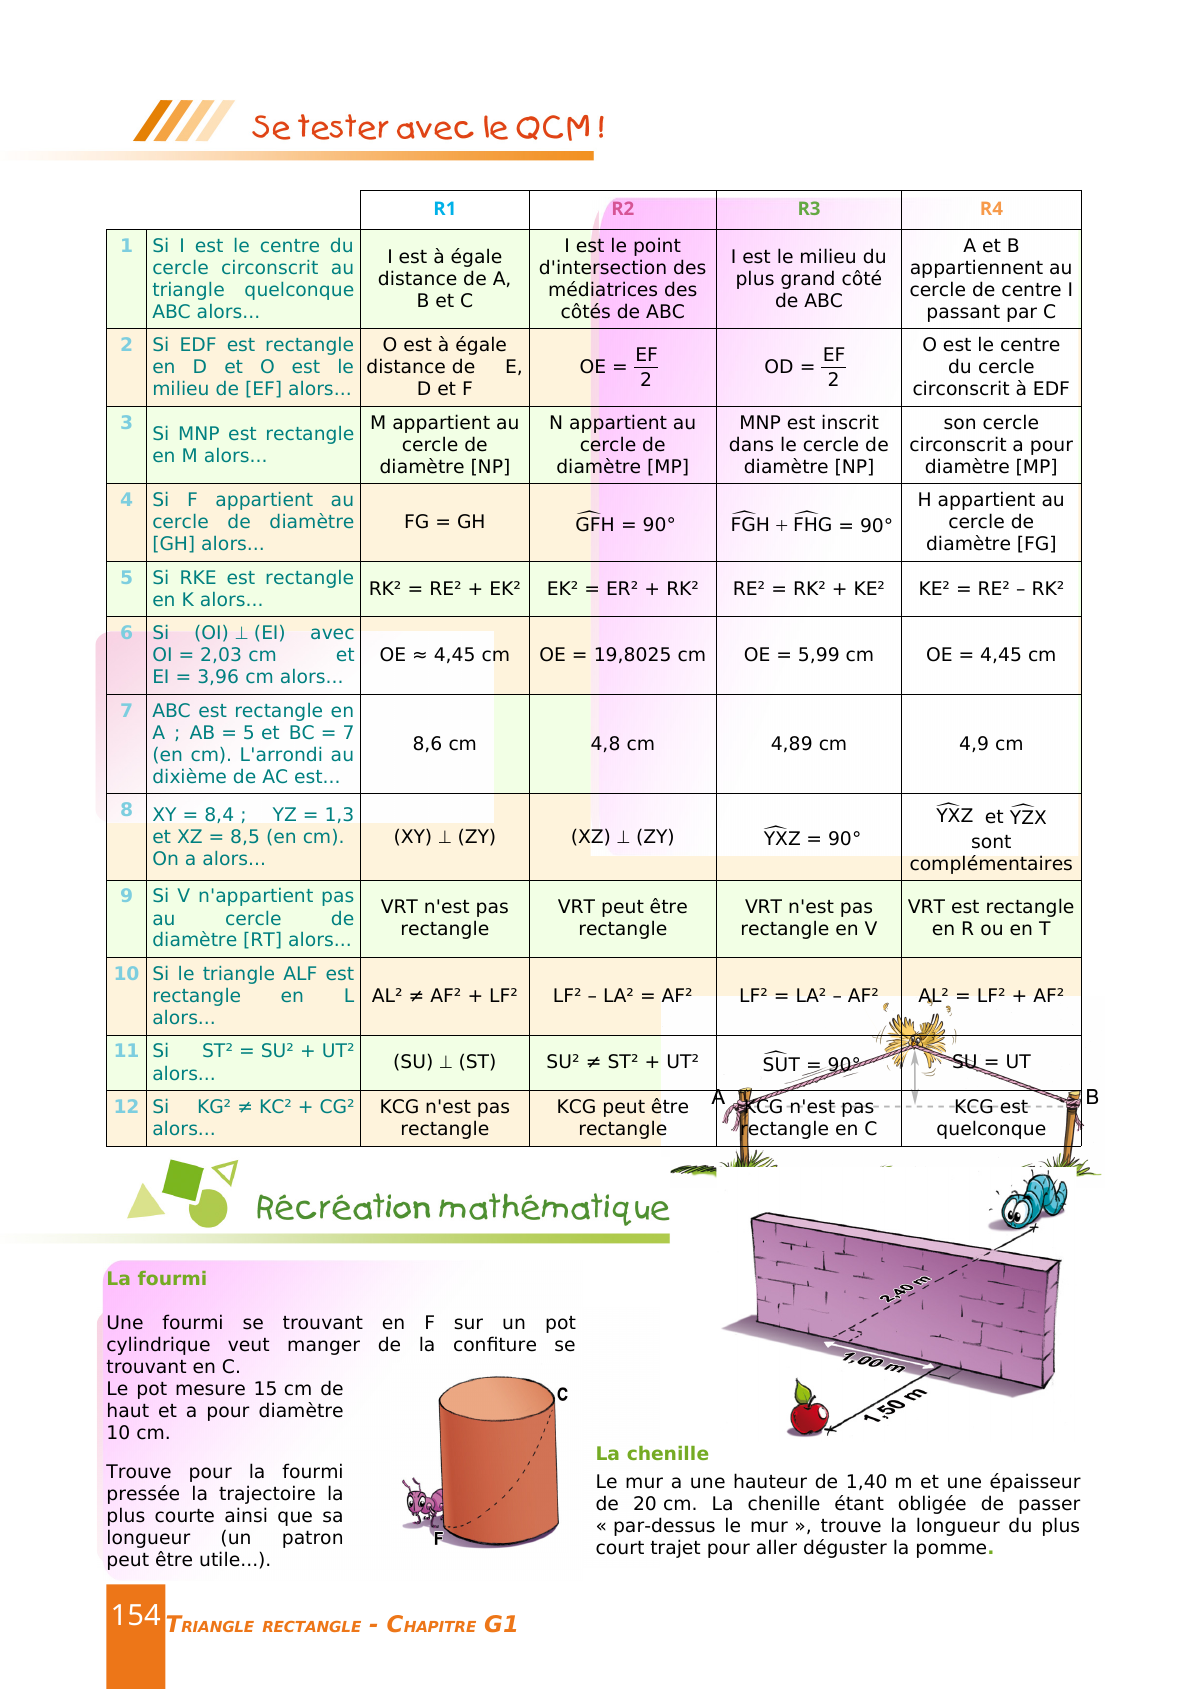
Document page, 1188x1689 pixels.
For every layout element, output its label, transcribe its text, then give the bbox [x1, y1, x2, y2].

table_cell Si I est le centre du cercle circonscrit au triangle quelconque ABC alors... [147, 230, 360, 328]
picture [147, 794, 360, 823]
table_cell XY = 8,4 ; YZ = 1,3 et XZ = 8,5 (en cm). On a alors... [147, 823, 360, 880]
picture [717, 996, 901, 1035]
picture [590, 197, 716, 229]
picture [361, 695, 494, 793]
table_cell 10 [107, 958, 146, 1035]
table_header R4 [902, 191, 1081, 229]
table_cell = 90° [530, 484, 590, 561]
picture [902, 484, 1079, 561]
table_cell SU² ≠ ST² + UT² [530, 1036, 661, 1090]
table_header R3 [717, 191, 901, 197]
picture [661, 1036, 716, 1090]
picture [717, 1091, 901, 1146]
picture [902, 996, 1081, 1035]
table_cell RK² = RE² + EK² [361, 562, 529, 616]
picture [147, 631, 360, 694]
picture [902, 617, 1079, 694]
table_cell Si RKE est rectangle en K alors... [147, 562, 360, 616]
picture [590, 484, 716, 561]
picture [717, 695, 901, 793]
picture [661, 996, 716, 1035]
table_header [106, 190, 146, 229]
picture [717, 407, 901, 483]
picture [902, 695, 1079, 793]
table_cell KCG n'est pas rectangle [361, 1091, 529, 1146]
table_cell M appartient au cercle de diamètre [NP] [361, 407, 529, 483]
picture [902, 1036, 1081, 1090]
table_cell OE ≈ 4,45 cm [361, 617, 529, 694]
picture [902, 197, 1079, 229]
picture [95, 631, 106, 823]
table_cell 4,8 cm [530, 695, 590, 793]
picture [717, 617, 901, 694]
table_header [146, 190, 360, 229]
table_cell LF² = LA² – AF² [717, 958, 901, 996]
table_cell (XY) ⊥ (ZY) [361, 794, 529, 880]
text Le mur a une hauteur de 1,40 m et une épaisseur de 20 cm. La chenille étant obligée de passer « par-dessus le mur », trouve la longueur du plus court trajet pour aller déguster la pomme. [660, 1471, 1081, 1559]
table_cell 9 [107, 881, 146, 957]
table_cell Si V n'appartient pas au cercle de diamètre [RT] alors... [147, 881, 360, 957]
table_cell 8 [107, 823, 146, 880]
table_cell VRT n'est pas rectangle en V [717, 881, 901, 957]
table_cell = 90° [717, 856, 901, 880]
picture [590, 407, 716, 483]
table_cell OE = 19,8025 cm [530, 617, 590, 694]
picture [361, 794, 494, 823]
picture [717, 794, 901, 856]
picture [717, 197, 901, 229]
picture [902, 794, 1079, 856]
picture [107, 695, 146, 793]
table_cell 12 [107, 1091, 146, 1146]
picture [902, 230, 1079, 328]
table_cell 4 [107, 484, 146, 561]
table_cell 11 [107, 1036, 146, 1090]
picture [661, 1091, 716, 1146]
table_cell VRT peut être rectangle [530, 881, 716, 957]
table_header R1 [361, 191, 529, 229]
table_cell Si EDF est rectangle en D et O est le milieu de [EF] alors... [147, 329, 360, 406]
table_cell KCG peut être rectangle [530, 1091, 661, 1146]
table_cell (SU) ⊥ (ST) [361, 1036, 529, 1090]
picture [0, 996, 1106, 1442]
table_cell 6 [107, 617, 146, 631]
table_cell 5 [107, 562, 146, 616]
table_cell 2 [107, 329, 146, 406]
picture [902, 329, 1079, 406]
table_cell Si F appartient au cercle de diamètre [GH] alors... [147, 484, 360, 561]
table_cell O est à égale distance de E, D et F [361, 329, 529, 406]
picture [717, 329, 901, 406]
table_cell FG = GH [361, 484, 529, 561]
picture [96, 1260, 660, 1581]
table_cell 1 [107, 230, 146, 328]
table_cell 8,6 cm [494, 695, 529, 793]
table_cell I est à égale distance de A, B et C [361, 230, 529, 328]
picture [0, 99, 605, 161]
table_cell EK² = ER² + RK² [530, 562, 590, 616]
picture [717, 562, 901, 616]
picture [590, 562, 716, 616]
table_cell et sont complémentaires [902, 794, 1081, 880]
text La chenille [660, 1443, 1081, 1465]
table_cell N appartient au cercle de diamètre [MP] [530, 407, 590, 483]
table_cell Si (OI) ⊥ (EI) avec OI = 2,03 cm et EI = 3,96 cm alors... [147, 617, 360, 631]
picture [717, 484, 901, 561]
table_cell I est le point d'intersection des médiatrices des côtés de ABC [530, 230, 590, 328]
table_cell Si le triangle ALF est rectangle en L alors... [147, 958, 360, 1035]
picture [590, 695, 716, 793]
picture [717, 230, 901, 328]
picture [902, 562, 1079, 616]
table_cell (XZ) ⊥ (ZY) [530, 794, 716, 880]
picture [717, 1036, 901, 1090]
picture [147, 695, 360, 793]
table_cell OE = [582, 361, 590, 372]
table_cell Si ST² = SU² + UT² alors... [147, 1036, 360, 1090]
table_cell Si MNP est rectangle en M alors... [147, 407, 360, 483]
table_cell LF² – LA² = AF² [530, 958, 716, 1035]
table_cell AL² = LF² + AF² [902, 958, 1081, 996]
picture [902, 407, 1079, 483]
picture [590, 230, 716, 328]
table_cell VRT est rectangle en R ou en T [902, 881, 1081, 957]
table_header R2 [530, 191, 716, 229]
picture [590, 794, 716, 856]
table_cell AL² ≠ AF² + LF² [361, 958, 529, 1035]
picture [361, 631, 494, 694]
table_cell 3 [107, 407, 146, 483]
picture [204, 631, 213, 638]
picture [107, 794, 146, 823]
table_cell OE = [530, 329, 590, 406]
picture [107, 631, 146, 694]
picture [590, 617, 716, 694]
table_cell VRT n'est pas rectangle [361, 881, 529, 957]
picture [590, 329, 716, 406]
table_cell Si KG² ≠ KC² + CG² alors... [147, 1091, 360, 1146]
